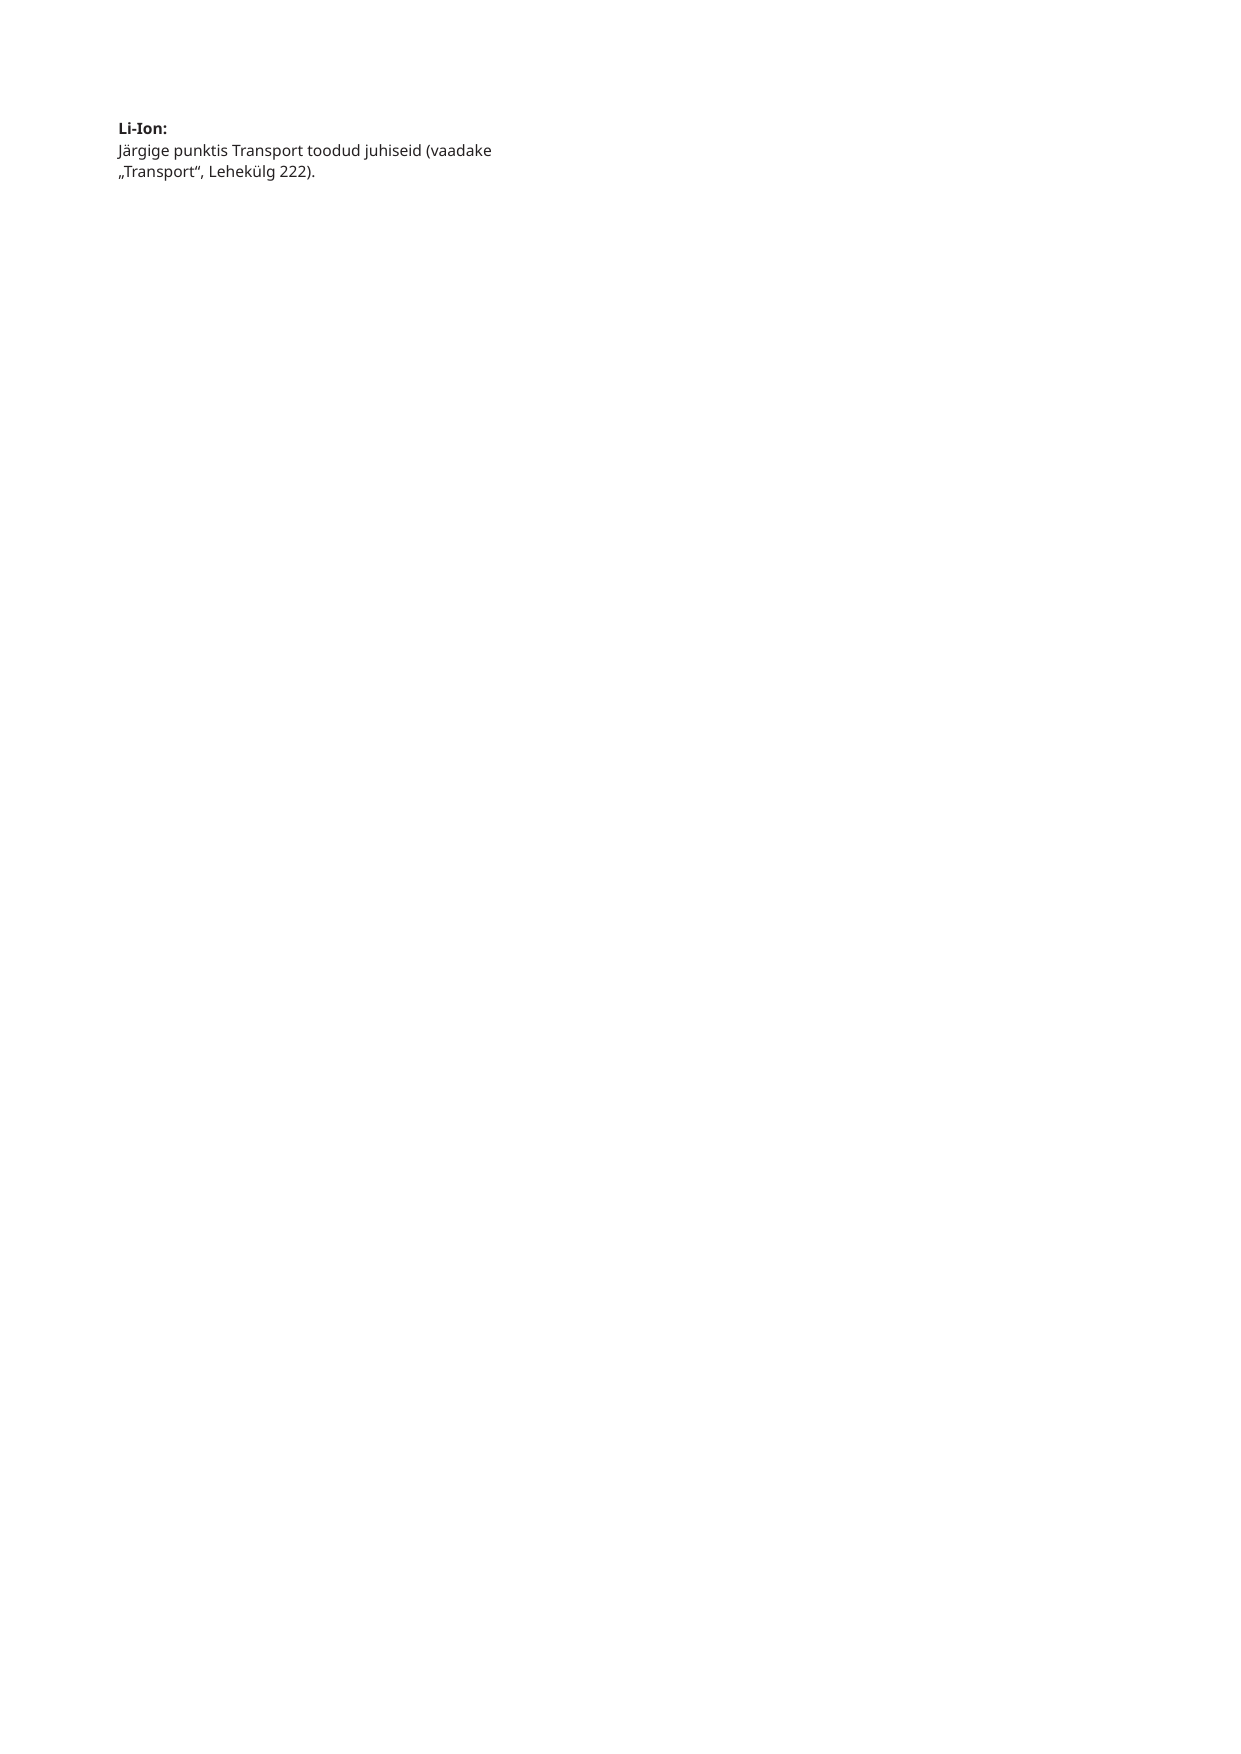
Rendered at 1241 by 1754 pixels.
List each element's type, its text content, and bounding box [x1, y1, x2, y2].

text „Transport“, Lehekülg 222). [118, 161, 1122, 182]
text Järgige punktis Transport toodud juhiseid (vaadake [118, 139, 1122, 161]
text Li-Ion: [118, 118, 1122, 139]
